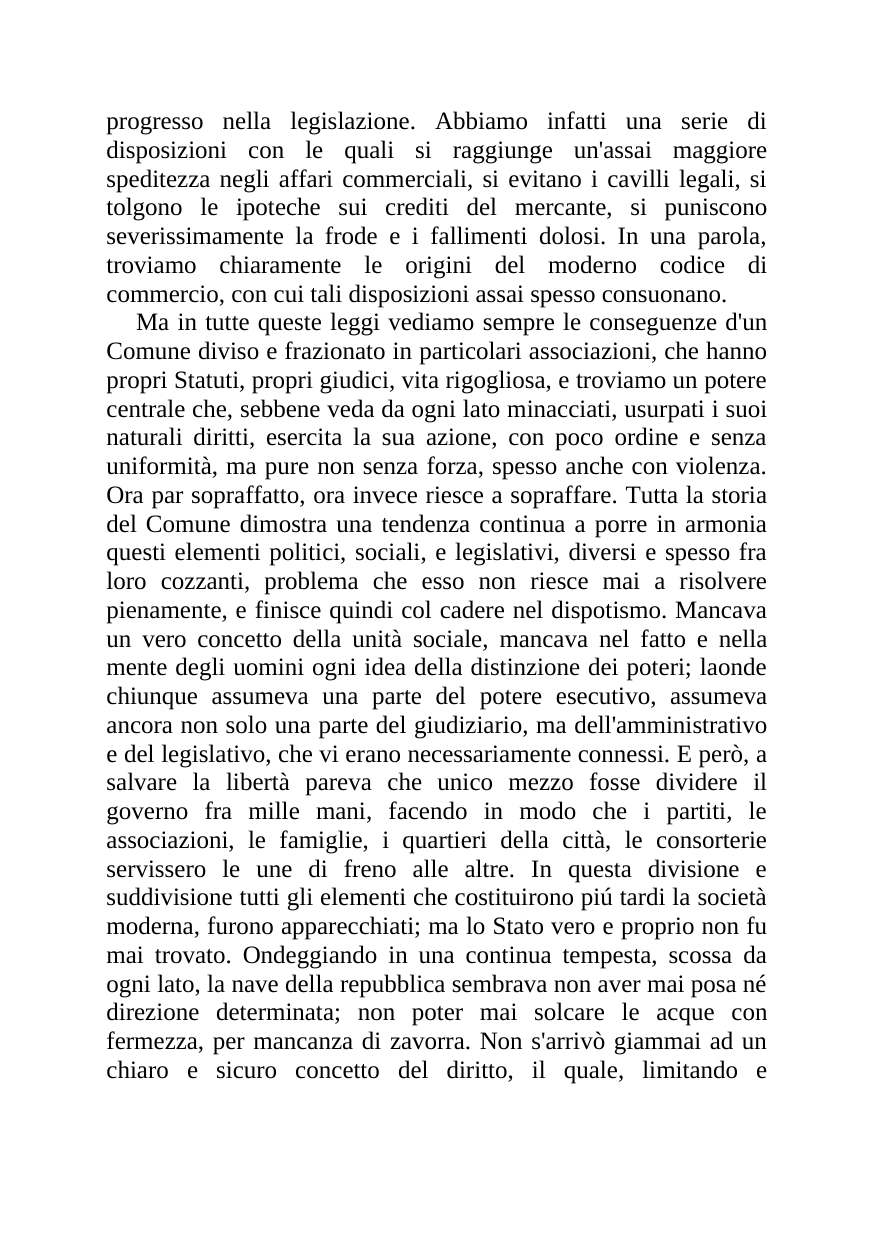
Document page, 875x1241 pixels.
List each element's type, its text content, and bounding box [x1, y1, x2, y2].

text progresso nella legislazione. Abbiamo infatti una serie di disposizioni con le quali si raggiunge un'assai maggiore speditezza negli affari commerciali, si evitano i cavilli legali, si tolgono le ipoteche sui crediti del mercante, si puniscono severissimamente la frode e i fallimenti dolosi. In una parola, troviamo chiaramente le origini del moderno codice di commercio, con cui tali disposizioni assai spesso consuonano. [106, 106, 768, 307]
text Ma in tutte queste leggi vediamo sempre le conseguenze d'un Comune diviso e frazionato in particolari associazioni, che hanno propri Statuti, propri giudici, vita rigogliosa, e troviamo un potere centrale che, sebbene veda da ogni lato minacciati, usurpati i suoi naturali diritti, esercita la sua azione, con poco ordine e senza uniformità, ma pure non senza forza, spesso anche con violenza. Ora par sopraffatto, ora invece riesce a sopraffare. Tutta la storia del Comune dimostra una tendenza continua a porre in armonia questi elementi politici, sociali, e legislativi, diversi e spesso fra loro cozzanti, problema che esso non riesce mai a risolvere pienamente, e finisce quindi col cadere nel dispotismo. Mancava un vero concetto della unità sociale, mancava nel fatto e nella mente degli uomini ogni idea della distinzione dei poteri; laonde chiunque assumeva una parte del potere esecutivo, assumeva ancora non solo una parte del giudiziario, ma dell'amministrativo e del legislativo, che vi erano necessariamente connessi. E però, a salvare la libertà pareva che unico mezzo fosse dividere il governo fra mille mani, facendo in modo che i partiti, le associazioni, le famiglie, i quartieri della città, le consorterie servissero le une di freno alle altre. In questa divisione e suddivisione tutti gli elementi che costituirono piú tardi la società moderna, furono apparecchiati; ma lo Stato vero e proprio non fu mai trovato. Ondeggiando in una continua tempesta, scossa da ogni lato, la nave della repubblica sembrava non aver mai posa né direzione determinata; non poter mai solcare le acque con fermezza, per mancanza di zavorra. Non s'arrivò giammai ad un chiaro e sicuro concetto del diritto, il quale, limitando e [106, 307, 768, 1084]
